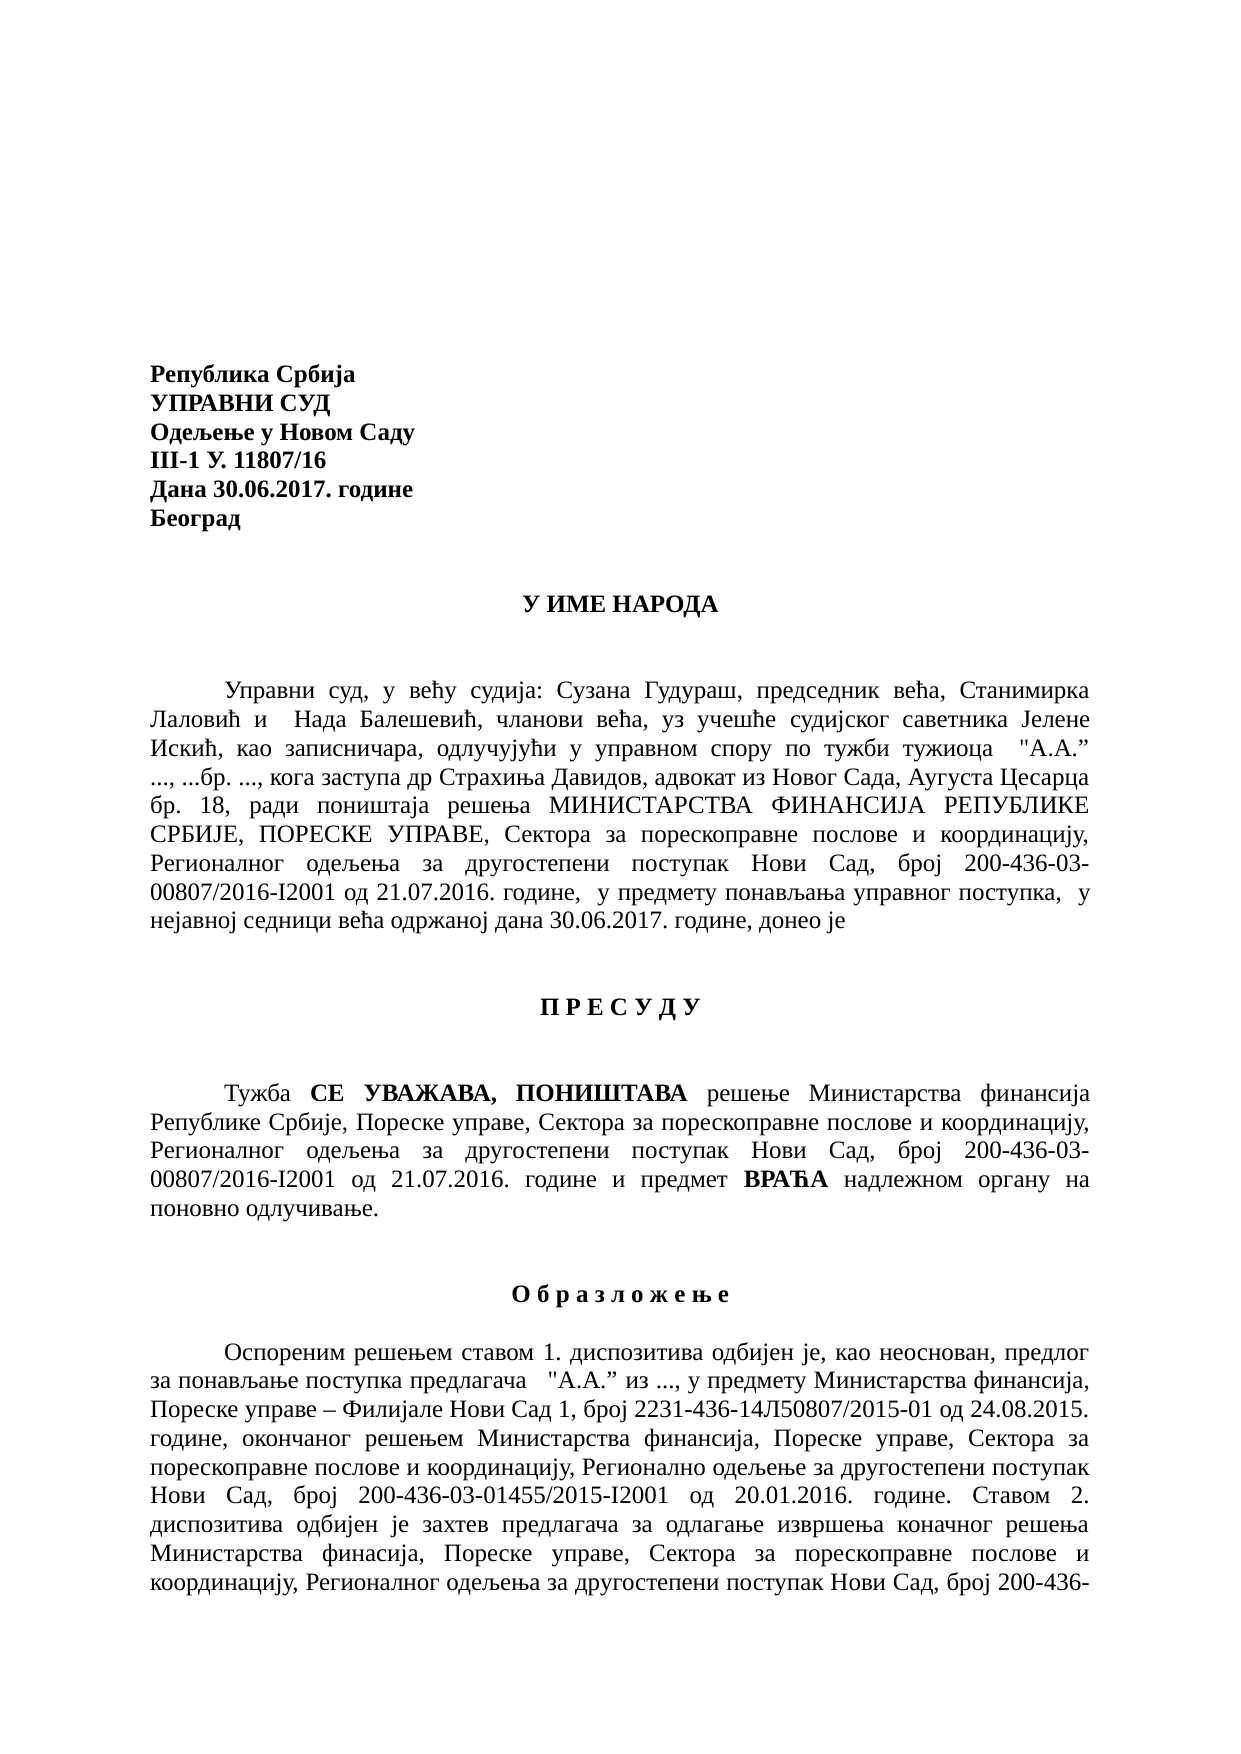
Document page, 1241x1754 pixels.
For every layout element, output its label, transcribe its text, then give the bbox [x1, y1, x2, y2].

text О б р а з л о ж е њ е [150, 1279, 1090, 1308]
text Управни суд, у већу судија: Сузана Гудураш, председник већа, Станимирка Лаловић и Нада Балешевић, чланови већа, уз учешће судијског саветника Јелене Искић, као записничара, одлучујући у управном спору по тужби тужиоца "А.А.” ..., ...бр. ..., кога заступа др Страхиња Давидов, адвокат из Новог Сада, Аугуста Цесарца бр. 18, ради поништаја решења МИНИСТАРСТВА ФИНАНСИЈА РЕПУБЛИКЕ СРБИЈЕ, ПОРЕСКЕ УПРАВЕ, Сектора за порeскоправне послoве и координацију, Регионалног одељења за другостепени поступак Нови Сад, број 200-436-03-00807/2016-I2001 од 21.07.2016. године, у предмету понављања управног поступка, у нејавној седници већа одржаној дана 30.06.2017. године, донео је [150, 675, 1090, 934]
text III-1 У. 11807/16 [150, 445, 1090, 474]
text Тужба СЕ УВАЖАВА, ПОНИШТАВА решење Министарства финансија Републике Србије, Пореске управе, Сектора за порескоправне послове и координацију, Регионалног одељења за другостепени поступак Нови Сад, број 200-436-03-00807/2016-I2001 од 21.07.2016. године и предмет ВРАЋА надлежном органу на поновно одлучивање. [150, 1078, 1090, 1222]
text П Р Е С У Д У [150, 992, 1090, 1020]
text Република Србија [150, 148, 1090, 388]
text Београд [150, 503, 1090, 532]
text УПРАВНИ СУД [150, 388, 1090, 417]
text Одељење у Новом Саду [150, 417, 1090, 445]
text Оспореним решењем ставом 1. диспозитива одбијен је, као неоснован, предлог за понављање поступка предлагача "А.А.” из ..., у предмету Министарства финансија, Пореске управе – Филијале Нови Сад 1, број 2231-436-14Л50807/2015-01 од 24.08.2015. године, окончаног решењем Министарства финансија, Пореске управе, Сектора за порескоправне послове и координацију, Регионално одељење за другостепени поступак Нови Сад, број 200-436-03-01455/2015-I2001 од 20.01.2016. године. Ставом 2. диспозитива одбијен је захтев предлагача за одлагање извршења коначног решења Министарства финасија, Пореске управе, Сектора за порескоправне послове и координацију, Регионалног одељења за другостепени поступак Нови Сад, број 200-436- [150, 1337, 1090, 1595]
text У ИМЕ НАРОДА [150, 589, 1090, 618]
text Дана 30.06.2017. године [150, 474, 1090, 503]
